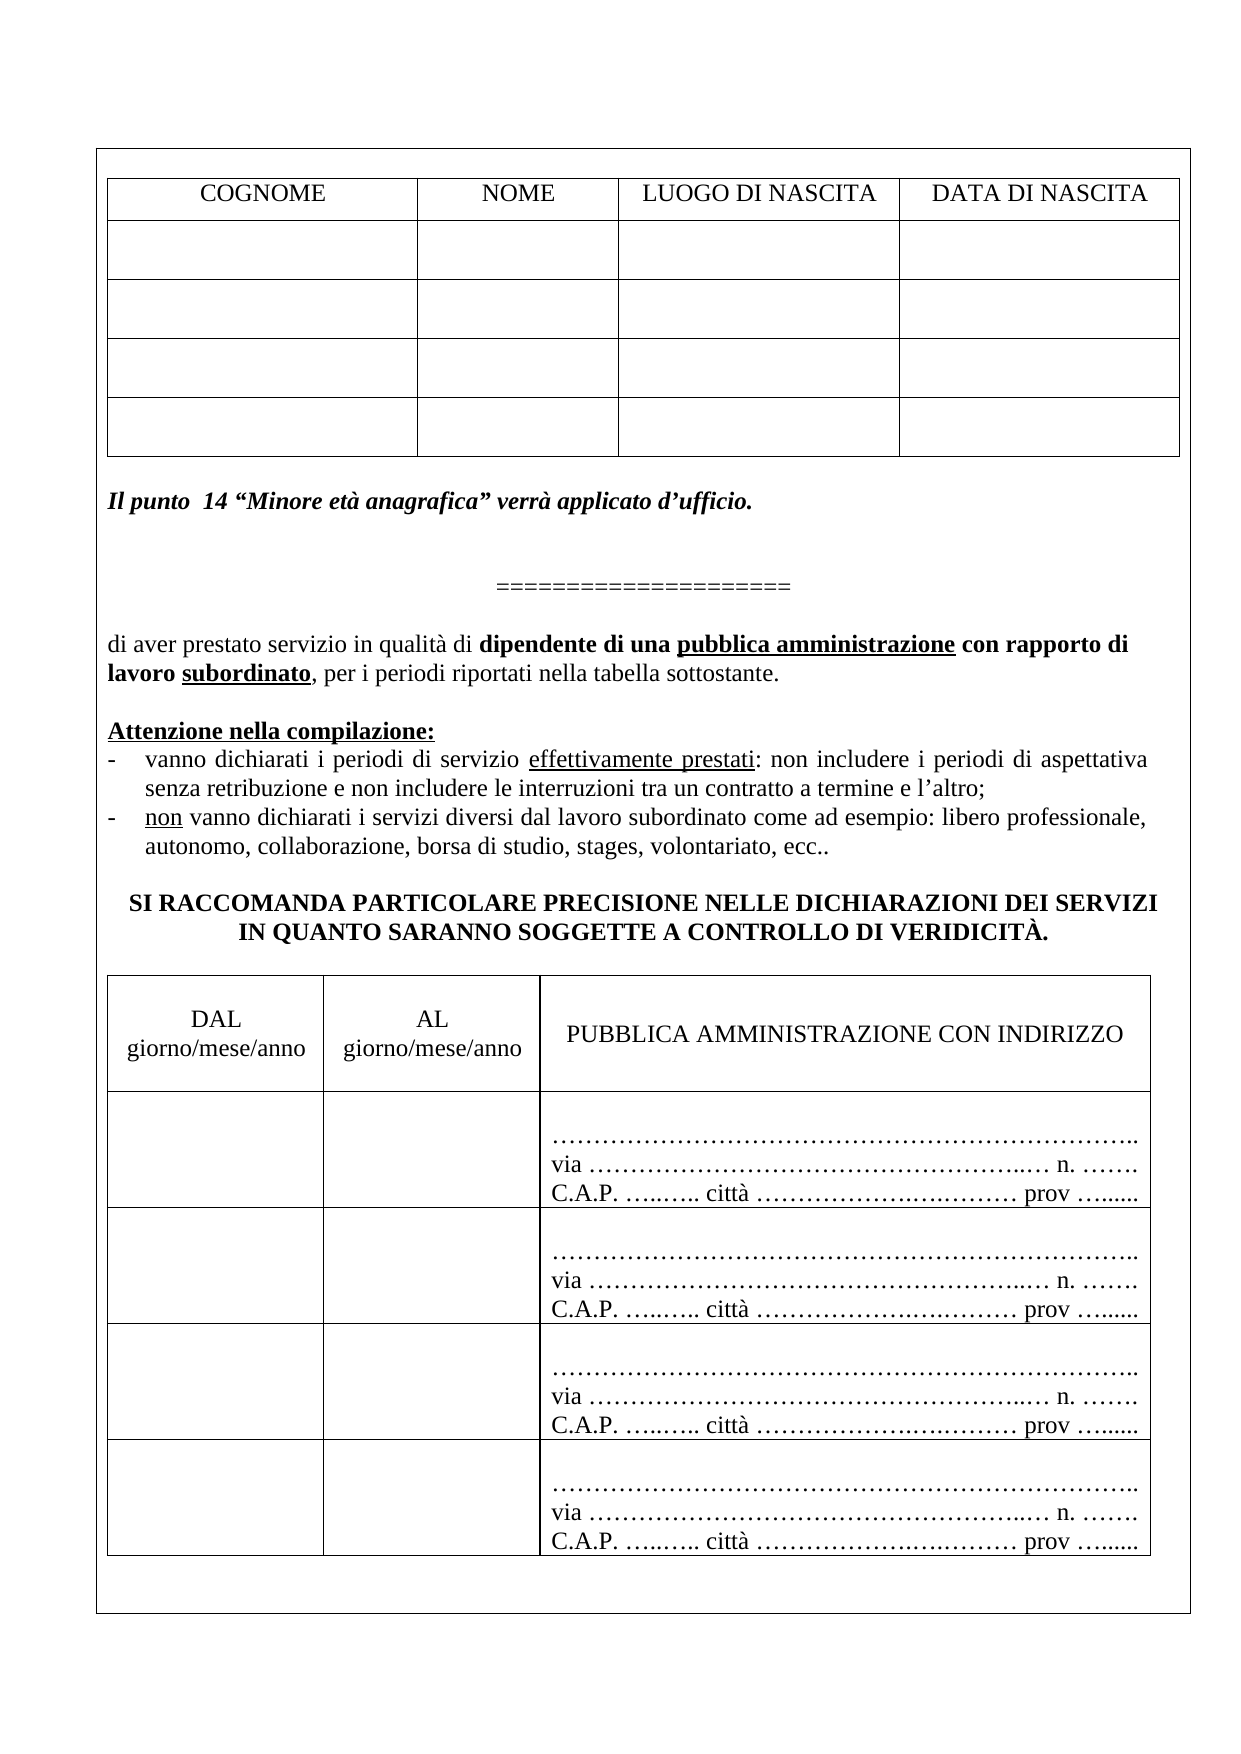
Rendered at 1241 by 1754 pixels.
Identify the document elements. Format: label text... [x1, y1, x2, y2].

table_cell [900, 280, 1179, 338]
table_cell [619, 398, 899, 456]
table_cell [900, 398, 1179, 456]
table_cell [108, 398, 417, 456]
table_header AL giorno/mese/anno [324, 976, 539, 1091]
table_cell [418, 280, 618, 338]
table_cell [418, 339, 618, 397]
table_cell [900, 221, 1179, 279]
table_header DAL giorno/mese/anno [108, 976, 323, 1091]
table_cell [619, 339, 899, 397]
table_cell [108, 221, 417, 279]
table_cell [73, 148, 96, 1613]
table_cell [108, 339, 417, 397]
table_cell [418, 398, 618, 456]
table_cell …………………………………………………………….. via ……………………………………………..… n. ……. C.A.P. …..….. città ……………….….……… prov …...... [541, 1208, 1150, 1323]
table_header LUOGO DI NASCITA [619, 179, 899, 220]
table_header DATA DI NASCITA [900, 179, 1179, 220]
table_cell [108, 1440, 323, 1555]
table_cell [324, 1440, 539, 1555]
table_header COGNOME [108, 179, 417, 220]
table_cell [324, 1092, 539, 1207]
table_cell [619, 280, 899, 338]
table_cell …………………………………………………………….. via ……………………………………………..… n. ……. C.A.P. …..….. città ……………….….……… prov …...... [541, 1324, 1150, 1439]
table_cell [108, 1092, 323, 1207]
table_header PUBBLICA AMMINISTRAZIONE CON INDIRIZZO [541, 976, 1150, 1091]
table_cell Il punto 14 “Minore età anagrafica” verrà applicato d’ufficio. ===================== di aver prestato servizio in qualità di dipendente di una pubblica amministrazione con rapporto di lavoro subordinato, per i periodi riportati nella tabella sottostante. Attenzione nella compilazione: vanno dichiarati i periodi di servizio effettivamente prestati: non includere i periodi di aspettativa senza retribuzione e non includere le interruzioni tra un contratto a termine e l’altro; non vanno dichiarati i servizi diversi dal lavoro subordinato come ad esempio: libero professionale, autonomo, collaborazione, borsa di studio, stages, volontariato, ecc.. SI RACCOMANDA PARTICOLARE PRECISIONE NELLE DICHIARAZIONI DEI SERVIZI IN QUANTO SARANNO SOGGETTE A CONTROLLO DI VERIDICITÀ. [97, 149, 1190, 1613]
table_cell [108, 280, 417, 338]
table_cell [619, 221, 899, 279]
table_cell …………………………………………………………….. via ……………………………………………..… n. ……. C.A.P. …..….. città ……………….….……… prov …...... [541, 1440, 1150, 1555]
table_cell [900, 339, 1179, 397]
table_cell [108, 1324, 323, 1439]
table_cell [324, 1324, 539, 1439]
table_cell [324, 1208, 539, 1323]
table_header NOME [418, 179, 618, 220]
table_cell [108, 1208, 323, 1323]
table_cell …………………………………………………………….. via ……………………………………………..… n. ……. C.A.P. …..….. città ……………….….……… prov …...... [541, 1092, 1150, 1207]
table_cell [418, 221, 618, 279]
